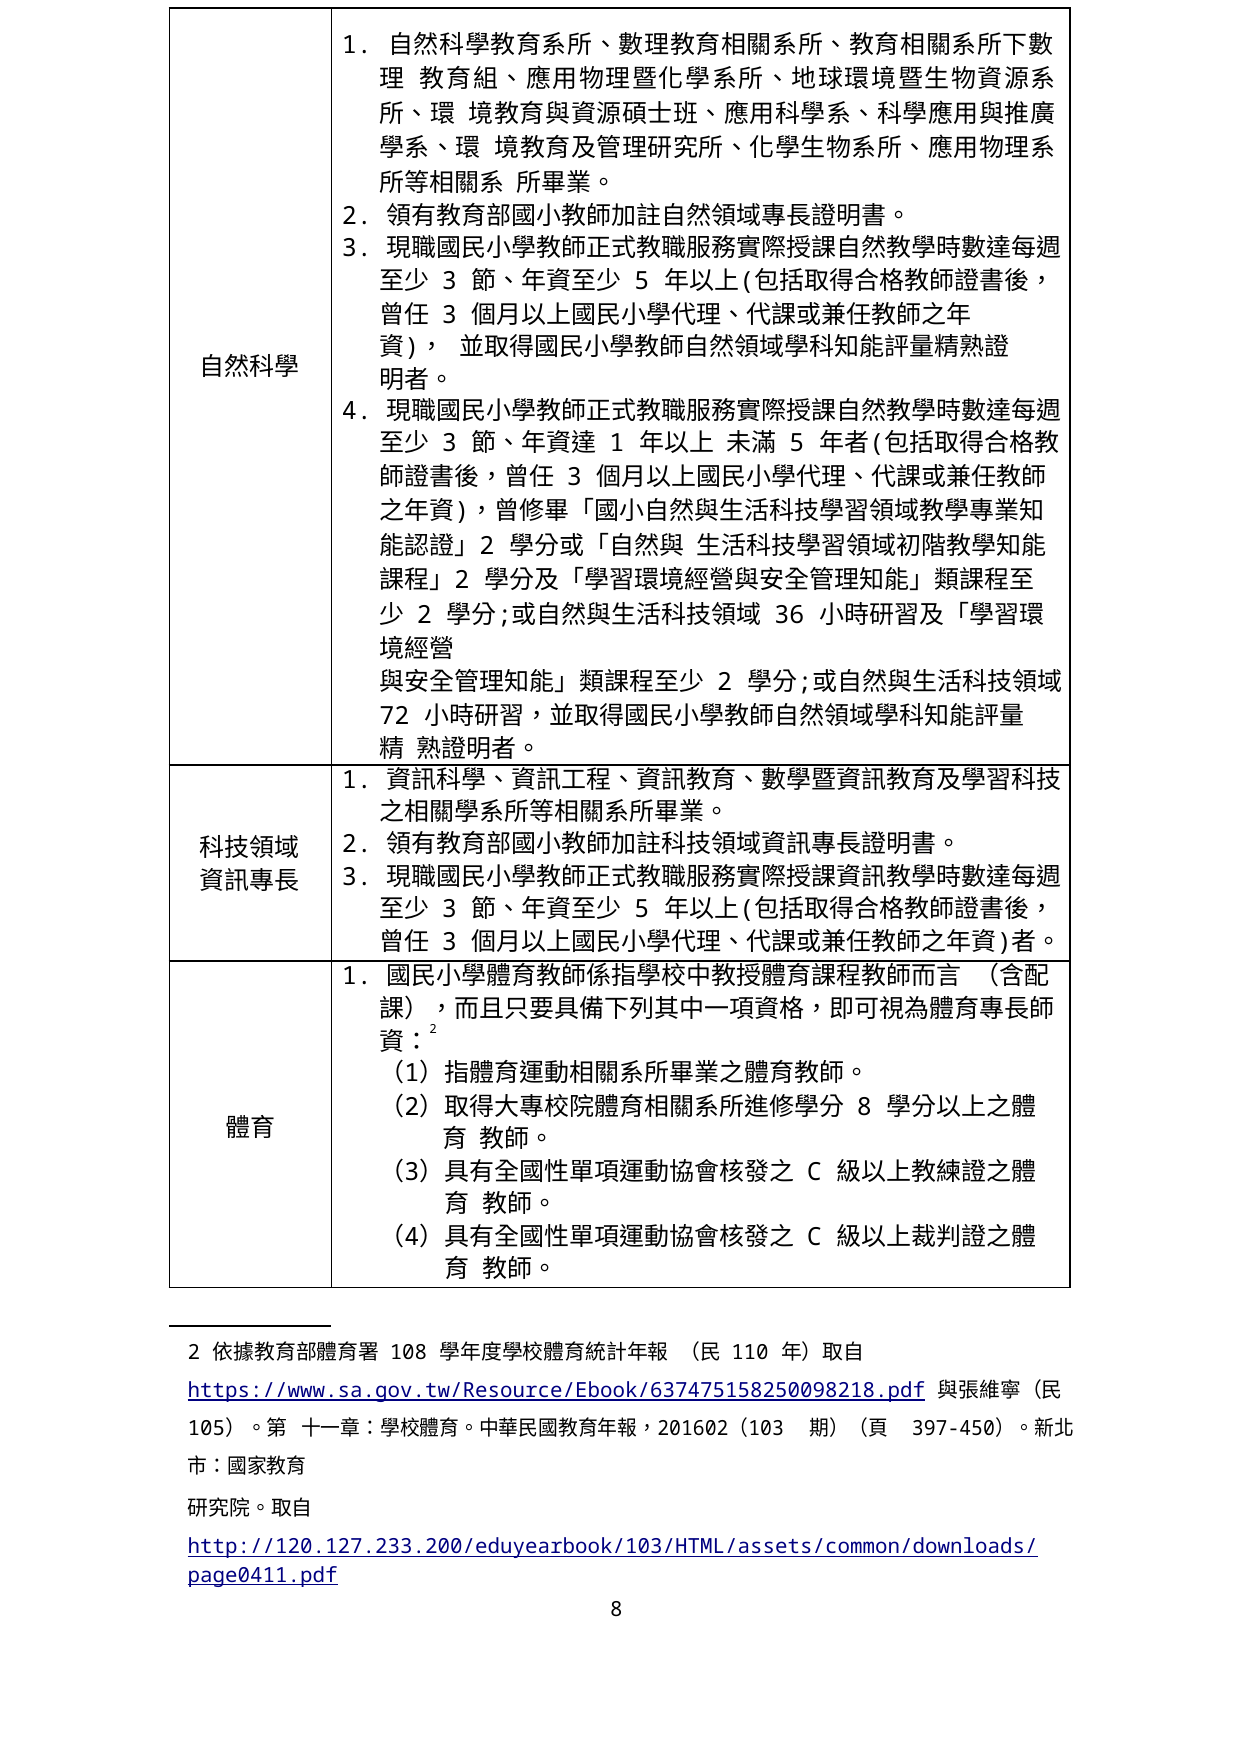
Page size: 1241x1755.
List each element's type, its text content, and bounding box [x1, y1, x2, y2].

table_cell 體育 [170, 962, 331, 1286]
text 2 依據教育部體育署 108 學年度學校體育統計年報 （民 110 年）取自 https://www.sa.gov.tw/Resource/Ebook/637475158250098218.pdf 與張維寧（民 105）。第 十一章：學校體育。中華民國教育年報，201602（103 期）（頁 397-450）。新北市：國家教育 [187, 1336, 1082, 1479]
table_cell [169, 1288, 331, 1325]
table_cell 1. 資訊科學、資訊工程、資訊教育、數學暨資訊教育及學習科技 之相關學系所等相關系所畢業。 2. 領有教育部國小教師加註科技領域資訊專長證明書。 3. 現職國民小學教師正式教職服務實際授課資訊教學時數達每週 至少 3 節、年資至少 5 年以上(包括取得合格教師證書後， 曾任 3 個月以上國民小學代理、代課或兼任教師之年資)者。 [332, 766, 1069, 960]
table_cell 1. 國民小學體育教師係指學校中教授體育課程教師而言 （含配 課），而且只要具備下列其中一項資格，即可視為體育專長師 資：2 （1）指體育運動相關系所畢業之體育教師。 （2）取得大專校院體育相關系所進修學分 8 學分以上之體育 教師。 （3）具有全國性單項運動協會核發之 C 級以上教練證之體育 教師。 （4）具有全國性單項運動協會核發之 C 級以上裁判證之體育 教師。 [332, 962, 1069, 1286]
table_cell [331, 1288, 1070, 1325]
table_header 自然科學 [170, 9, 331, 764]
table_header 1. 自然科學教育系所、數理教育相關系所、教育相關系所下數理 教育組、應用物理暨化學系所、地球環境暨生物資源系所、環 境教育與資源碩士班、應用科學系、科學應用與推廣學系、環 境教育及管理研究所、化學生物系所、應用物理系所等相關系 所畢業。 2. 領有教育部國小教師加註自然領域專長證明書。 3. 現職國民小學教師正式教職服務實際授課自然教學時數達每週 至少 3 節、年資至少 5 年以上(包括取得合格教師證書後， 曾任 3 個月以上國民小學代理、代課或兼任教師之年資)， 並取得國民小學教師自然領域學科知能評量精熟證明者。 4. 現職國民小學教師正式教職服務實際授課自然教學時數達每週 至少 3 節、年資達 1 年以上 未滿 5 年者(包括取得合格教 師證書後，曾任 3 個月以上國民小學代理、代課或兼任教師 之年資)，曾修畢「國小自然與生活科技學習領域教學專業知 能認證」2 學分或「自然與 生活科技學習領域初階教學知能 課程」2 學分及「學習環境經營與安全管理知能」類課程至少 2 學分;或自然與生活科技領域 36 小時研習及「學習環境經營 與安全管理知能」類課程至少 2 學分;或自然與生活科技領域 72 小時研習，並取得國民小學教師自然領域學科知能評量精 熟證明者。 [332, 9, 1069, 764]
text 研究院。取自 [187, 1491, 1082, 1521]
text http://120.127.233.200/eduyearbook/103/HTML/assets/common/downloads/page0411.pdf [187, 1531, 1082, 1588]
table_cell 科技領域 資訊專長 [170, 766, 331, 960]
